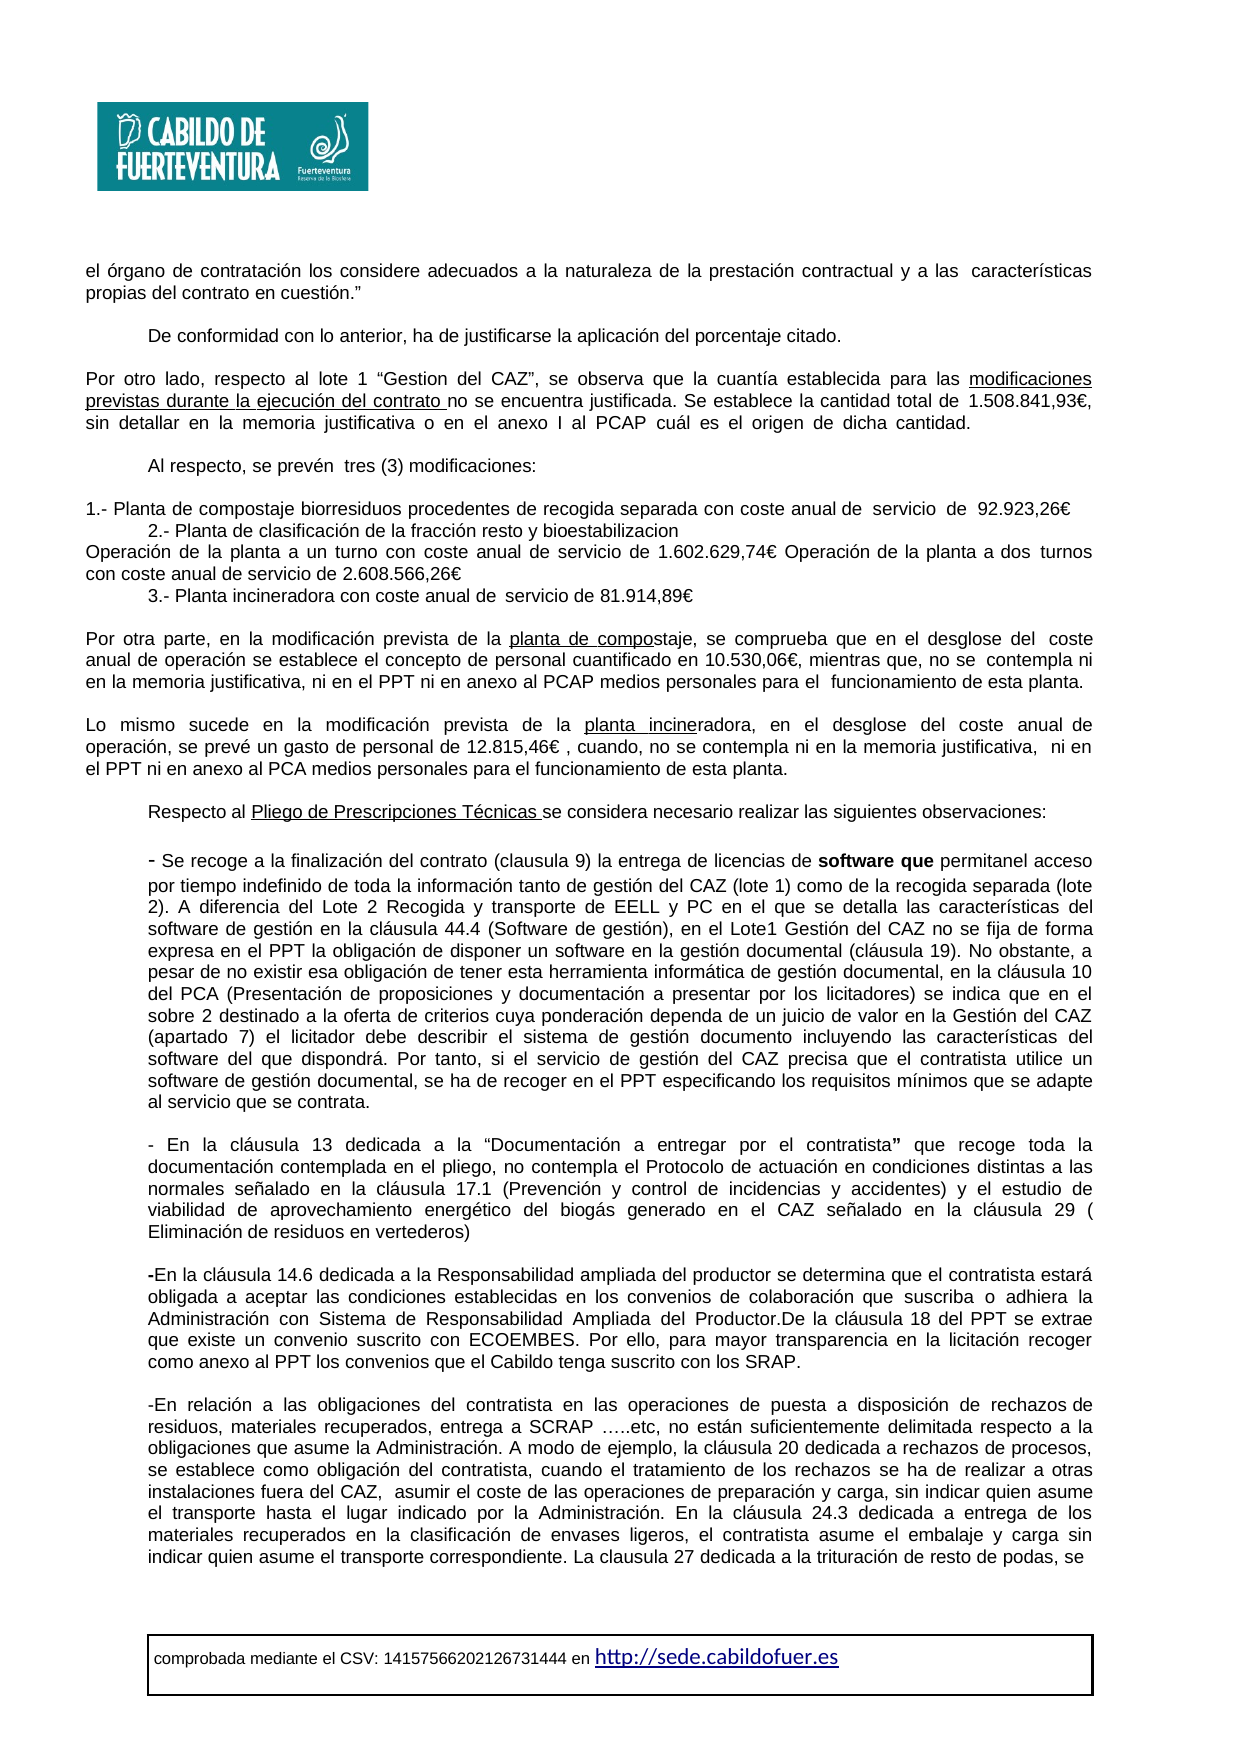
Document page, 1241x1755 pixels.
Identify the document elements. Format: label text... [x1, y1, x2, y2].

text el órgano de contratación los considere adecuados a la naturaleza de la prestación contractual y a las características propias del contrato en cuestión.” [85, 260, 1093, 303]
text - Se recoge a la finalización del contrato (clausula 9) la entrega de licencias de software que permitanel acceso por tiempo indefinido de toda la información tanto de gestión del CAZ (lote 1) como de la recogida separada (lote 2). A diferencia del Lote 2 Recogida y transporte de EELL y PC en el que se detalla las características del software de gestión en la cláusula 44.4 (Software de gestión), en el Lote1 Gestión del CAZ no se fija de forma expresa en el PPT la obligación de disponer un software en la gestión documental (cláusula 19). No obstante, a pesar de no existir esa obligación de tener esta herramienta informática de gestión documental, en la cláusula 10 del PCA (Presentación de proposiciones y documentación a presentar por los licitadores) se indica que en el sobre 2 destinado a la oferta de criterios cuya ponderación dependa de un juicio de valor en la Gestión del CAZ (apartado 7) el licitador debe describir el sistema de gestión documento incluyendo las características del software del que dispondrá. Por tanto, si el servicio de gestión del CAZ precisa que el contratista utilice un software de gestión documental, se ha de recoger en el PPT especificando los requisitos mínimos que se adapte al servicio que se contrata. [148, 843, 1093, 1113]
text Respecto al Pliego de Prescripciones Técnicas se considera necesario realizar las siguientes observaciones: [148, 801, 1107, 822]
text 2.- Planta de clasificación de la fracción resto y bioestabilizacion [148, 519, 1107, 541]
text - En la cláusula 13 dedicada a la “Documentación a entregar por el contratista” que recoge toda la documentación contemplada en el pliego, no contempla el Protocolo de actuación en condiciones distintas a las normales señalado en la cláusula 17.1 (Prevención y control de incidencias y accidentes) y el estudio de viabilidad de aprovechamiento energético del biogás generado en el CAZ señalado en la cláusula 29 ( Eliminación de residuos en vertederos) [148, 1134, 1093, 1242]
text -En relación a las obligaciones del contratista en las operaciones de puesta a disposición de rechazos de residuos, materiales recuperados, entrega a SCRAP …..etc, no están suficientemente delimitada respecto a la obligaciones que asume la Administración. A modo de ejemplo, la cláusula 20 dedicada a rechazos de procesos, se establece como obligación del contratista, cuando el tratamiento de los rechazos se ha de realizar a otras instalaciones fuera del CAZ, asumir el coste de las operaciones de preparación y carga, sin indicar quien asume el transporte hasta el lugar indicado por la Administración. En la cláusula 24.3 dedicada a entrega de los materiales recuperados en la clasificación de envases ligeros, el contratista asume el embalaje y carga sin indicar quien asume el transporte correspondiente. La clausula 27 dedicada a la trituración de resto de podas, se [148, 1394, 1093, 1567]
text Por otro lado, respecto al lote 1 “Gestion del CAZ”, se observa que la cuantía establecida para las modificaciones previstas durante la ejecución del contrato no se encuentra justificada. Se establece la cantidad total de 1.508.841,93€, sin detallar en la memoria justificativa o en el anexo I al PCAP cuál es el origen de dicha cantidad. [85, 368, 1093, 433]
text 3.- Planta incineradora con coste anual de servicio de 81.914,89€ [148, 584, 1107, 606]
text Al respecto, se prevén tres (3) modificaciones: [148, 455, 1107, 476]
text -En la cláusula 14.6 dedicada a la Responsabilidad ampliada del productor se determina que el contratista estará obligada a aceptar las condiciones establecidas en los convenios de colaboración que suscriba o adhiera la Administración con Sistema de Responsabilidad Ampliada del Productor.De la cláusula 18 del PPT se extrae que existe un convenio suscrito con ECOEMBES. Por ello, para mayor transparencia en la licitación recoger como anexo al PPT los convenios que el Cabildo tenga suscrito con los SRAP. [148, 1264, 1093, 1372]
text Lo mismo sucede en la modificación prevista de la planta incineradora, en el desglose del coste anual de operación, se prevé un gasto de personal de 12.815,46€ , cuando, no se contempla ni en la memoria justificativa, ni en el PPT ni en anexo al PCA medios personales para el funcionamiento de esta planta. [85, 714, 1093, 779]
text Operación de la planta a un turno con coste anual de servicio de 1.602.629,74€ Operación de la planta a dos turnos con coste anual de servicio de 2.608.566,26€ [85, 541, 1093, 584]
text Por otra parte, en la modificación prevista de la planta de compostaje, se comprueba que en el desglose del coste anual de operación se establece el concepto de personal cuantificado en 10.530,06€, mientras que, no se contempla ni en la memoria justificativa, ni en el PPT ni en anexo al PCAP medios personales para el funcionamiento de esta planta. [85, 627, 1093, 692]
text 1.- Planta de compostaje biorresiduos procedentes de recogida separada con coste anual de servicio de 92.923,26€ [85, 498, 1093, 519]
text De conformidad con lo anterior, ha de justificarse la aplicación del porcentaje citado. [148, 325, 1107, 347]
